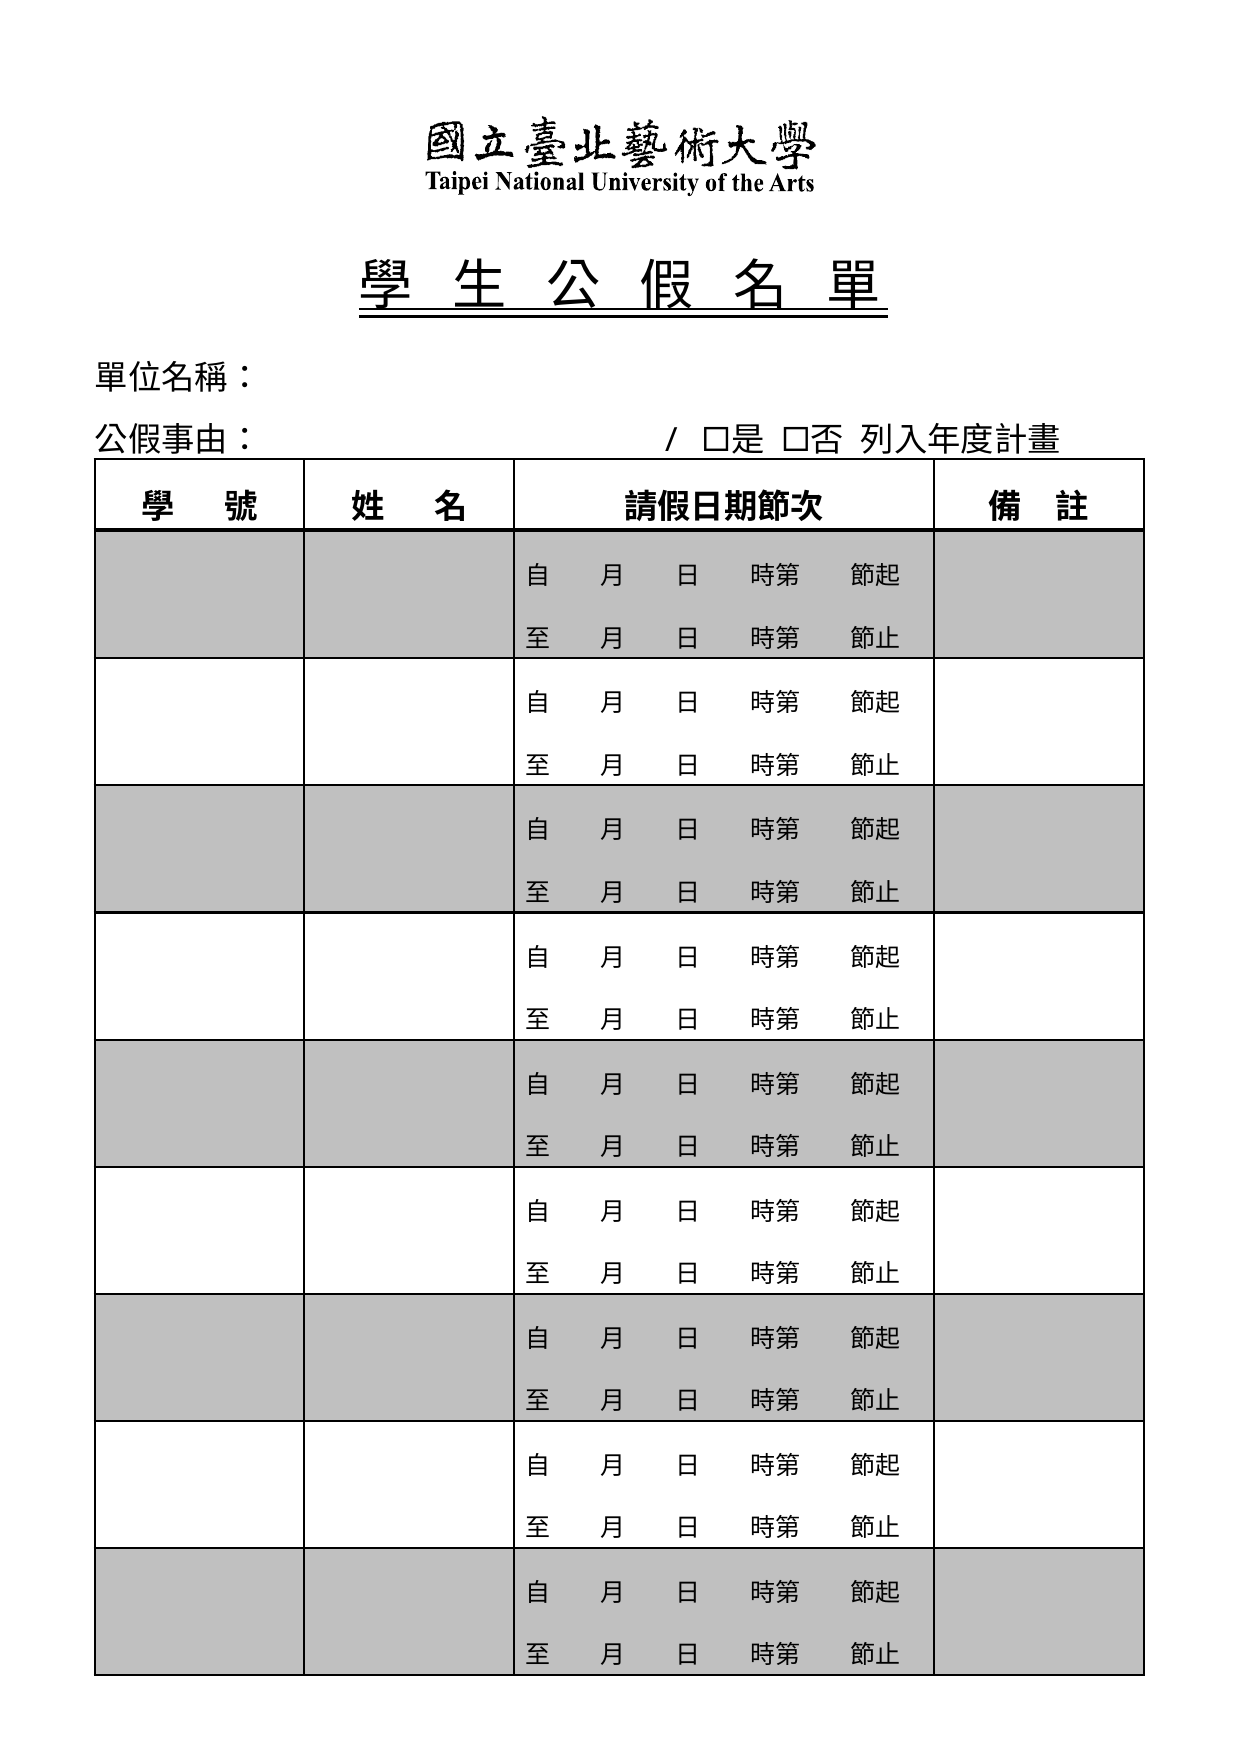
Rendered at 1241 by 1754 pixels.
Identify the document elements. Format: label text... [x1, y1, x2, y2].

table_cell 自 月 日 時第 節起 至 月 日 時第 節止 [515, 532, 933, 657]
table_cell [96, 1422, 303, 1547]
table_cell 自 月 日 時第 節起 至 月 日 時第 節止 [515, 786, 933, 911]
table_cell 自 月 日 時第 節起 至 月 日 時第 節止 [515, 914, 933, 1038]
table_cell 自 月 日 時第 節起 至 月 日 時第 節止 [515, 1041, 933, 1166]
table_cell [935, 1041, 1143, 1166]
table_cell [935, 1168, 1143, 1293]
table_cell [96, 1041, 303, 1166]
table_header 請假日期節次 [515, 460, 933, 528]
table_header 備 註 [935, 460, 1143, 528]
table_cell [96, 1168, 303, 1293]
table_cell [96, 1295, 303, 1420]
table_cell [305, 786, 513, 911]
table_cell [305, 532, 513, 657]
table_cell [305, 1295, 513, 1420]
table_cell [935, 1422, 1143, 1547]
table_cell 自 月 日 時第 節起 至 月 日 時第 節止 [515, 659, 933, 784]
table_cell [96, 914, 303, 1038]
table_cell [96, 659, 303, 784]
text 單位名稱： [94, 333, 1146, 396]
table_cell [305, 659, 513, 784]
table_cell [305, 1041, 513, 1166]
table_cell [935, 1549, 1143, 1674]
table_cell [935, 532, 1143, 657]
table_cell [305, 1168, 513, 1293]
table_cell 自 月 日 時第 節起 至 月 日 時第 節止 [515, 1168, 933, 1293]
table_cell [935, 914, 1143, 1038]
table_cell [935, 659, 1143, 784]
table_cell 自 月 日 時第 節起 至 月 日 時第 節止 [515, 1295, 933, 1420]
table_cell [96, 786, 303, 911]
table_cell [305, 914, 513, 1038]
table_cell 自 月 日 時第 節起 至 月 日 時第 節止 [515, 1549, 933, 1674]
table_cell [305, 1549, 513, 1674]
table_cell [96, 532, 303, 657]
table_cell [935, 786, 1143, 911]
text 公假事由： / 是 否 列入年度計畫 [94, 396, 1146, 458]
table_cell [96, 1549, 303, 1674]
table_header 姓 名 [305, 460, 513, 528]
table_cell [935, 1295, 1143, 1420]
table_cell [305, 1422, 513, 1547]
text 學 生 公 假 名 單 [94, 208, 1146, 333]
table_cell 自 月 日 時第 節起 至 月 日 時第 節止 [515, 1422, 933, 1547]
table_header 學 號 [96, 460, 303, 528]
